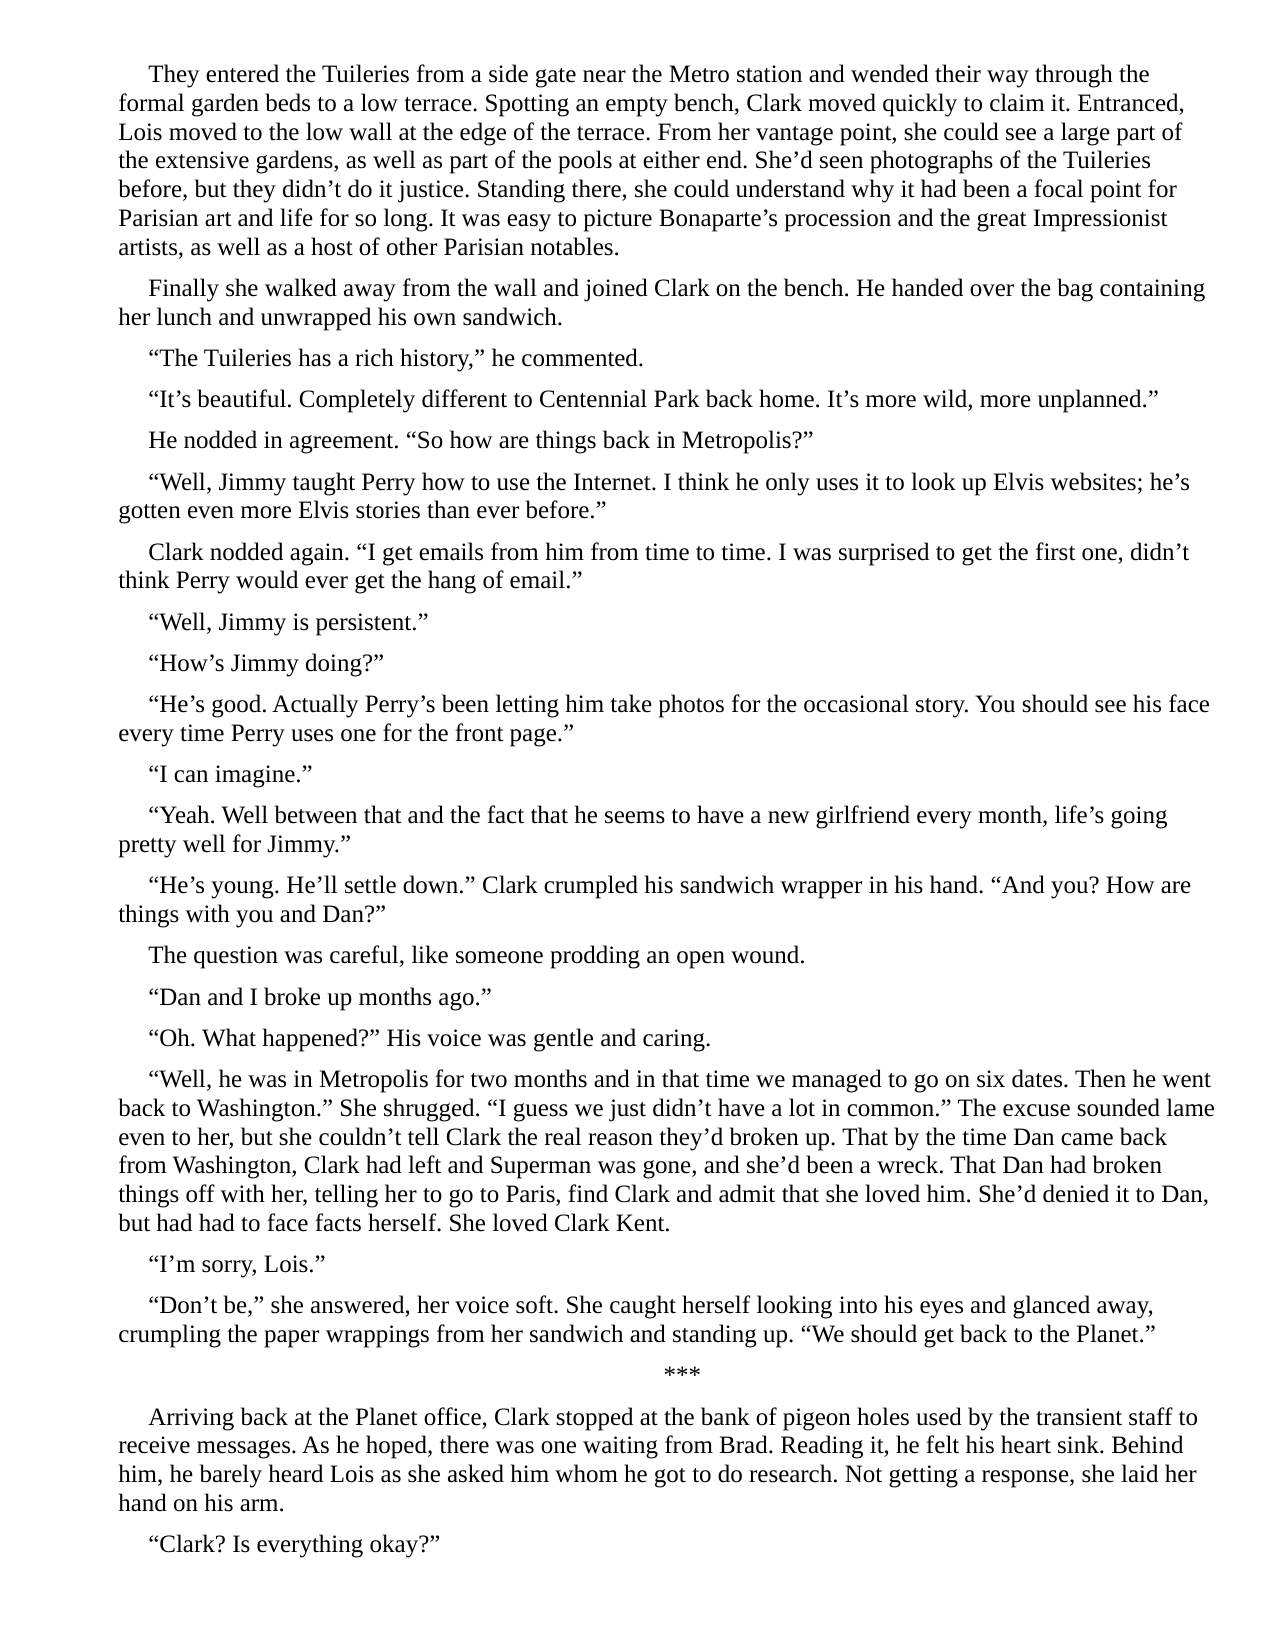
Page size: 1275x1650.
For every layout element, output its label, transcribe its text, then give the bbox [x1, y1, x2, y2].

text “How’s Jimmy doing?” [118, 648, 1216, 677]
text “Dan and I broke up months ago.” [118, 982, 1216, 1010]
text “It’s beautiful. Completely different to Centennial Park back home. It’s more wild, more unplanned.” [118, 384, 1216, 413]
text Finally she walked away from the wall and joined Clark on the bench. He handed over the bag containing her lunch and unwrapped his own sandwich. [118, 273, 1216, 330]
text The question was careful, like someone prodding an open wound. [118, 940, 1216, 969]
text He nodded in agreement. “So how are things back in Metropolis?” [118, 425, 1216, 454]
text “He’s good. Actually Perry’s been letting him take photos for the occasional story. You should see his face every time Perry uses one for the front page.” [118, 689, 1216, 747]
text Clark nodded again. “I get emails from him from time to time. I was surprised to get the first one, didn’t think Perry would ever get the hang of email.” [118, 537, 1216, 594]
text “Well, Jimmy taught Perry how to use the Internet. I think he only uses it to look up Elvis websites; he’s gotten even more Elvis stories than ever before.” [118, 467, 1216, 524]
text Arriving back at the Planet office, Clark stopped at the bank of pigeon holes used by the transient staff to receive messages. As he hoped, there was one waiting from Brad. Reading it, he felt his heart sink. Behind him, he barely heard Lois as she asked him whom he got to do research. Not getting a response, she laid her hand on his arm. [118, 1402, 1216, 1517]
text “Don’t be,” she answered, her voice soft. She caught herself looking into his eyes and glanced away, crumpling the paper wrappings from her sandwich and standing up. “We should get back to the Planet.” [118, 1290, 1216, 1348]
text “I’m sorry, Lois.” [118, 1249, 1216, 1278]
text *** [118, 1360, 1216, 1389]
text “He’s young. He’ll settle down.” Clark crumpled his sandwich wrapper in his hand. “And you? How are things with you and Dan?” [118, 870, 1216, 928]
text “Yeah. Well between that and the fact that he seems to have a new girlfriend every month, life’s going pretty well for Jimmy.” [118, 800, 1216, 858]
text “Clark? Is everything okay?” [118, 1529, 1216, 1558]
text “Well, Jimmy is persistent.” [118, 607, 1216, 635]
text “The Tuileries has a rich history,” he commented. [118, 343, 1216, 372]
text “Oh. What happened?” His voice was gentle and caring. [118, 1023, 1216, 1052]
text They entered the Tuileries from a side gate near the Metro station and wended their way through the formal garden beds to a low terrace. Spotting an empty bench, Clark moved quickly to claim it. Entranced, Lois moved to the low wall at the edge of the terrace. From her vantage point, she could see a large part of the extensive gardens, as well as part of the pools at either end. She’d seen photographs of the Tuileries before, but they didn’t do it justice. Standing there, she could understand why it had been a focal point for Parisian art and life for so long. It was easy to picture Bonaparte’s procession and the great Impressionist artists, as well as a host of other Parisian notables. [118, 59, 1216, 260]
text “Well, he was in Metropolis for two months and in that time we managed to go on six dates. Then he went back to Washington.” She shrugged. “I guess we just didn’t have a lot in common.” The excuse sounded lame even to her, but she couldn’t tell Clark the real reason they’d broken up. That by the time Dan came back from Washington, Clark had left and Superman was gone, and she’d been a wreck. That Dan had broken things off with her, telling her to go to Paris, find Clark and admit that she loved him. She’d denied it to Dan, but had had to face facts herself. She loved Clark Kent. [118, 1064, 1216, 1237]
text “I can imagine.” [118, 759, 1216, 788]
